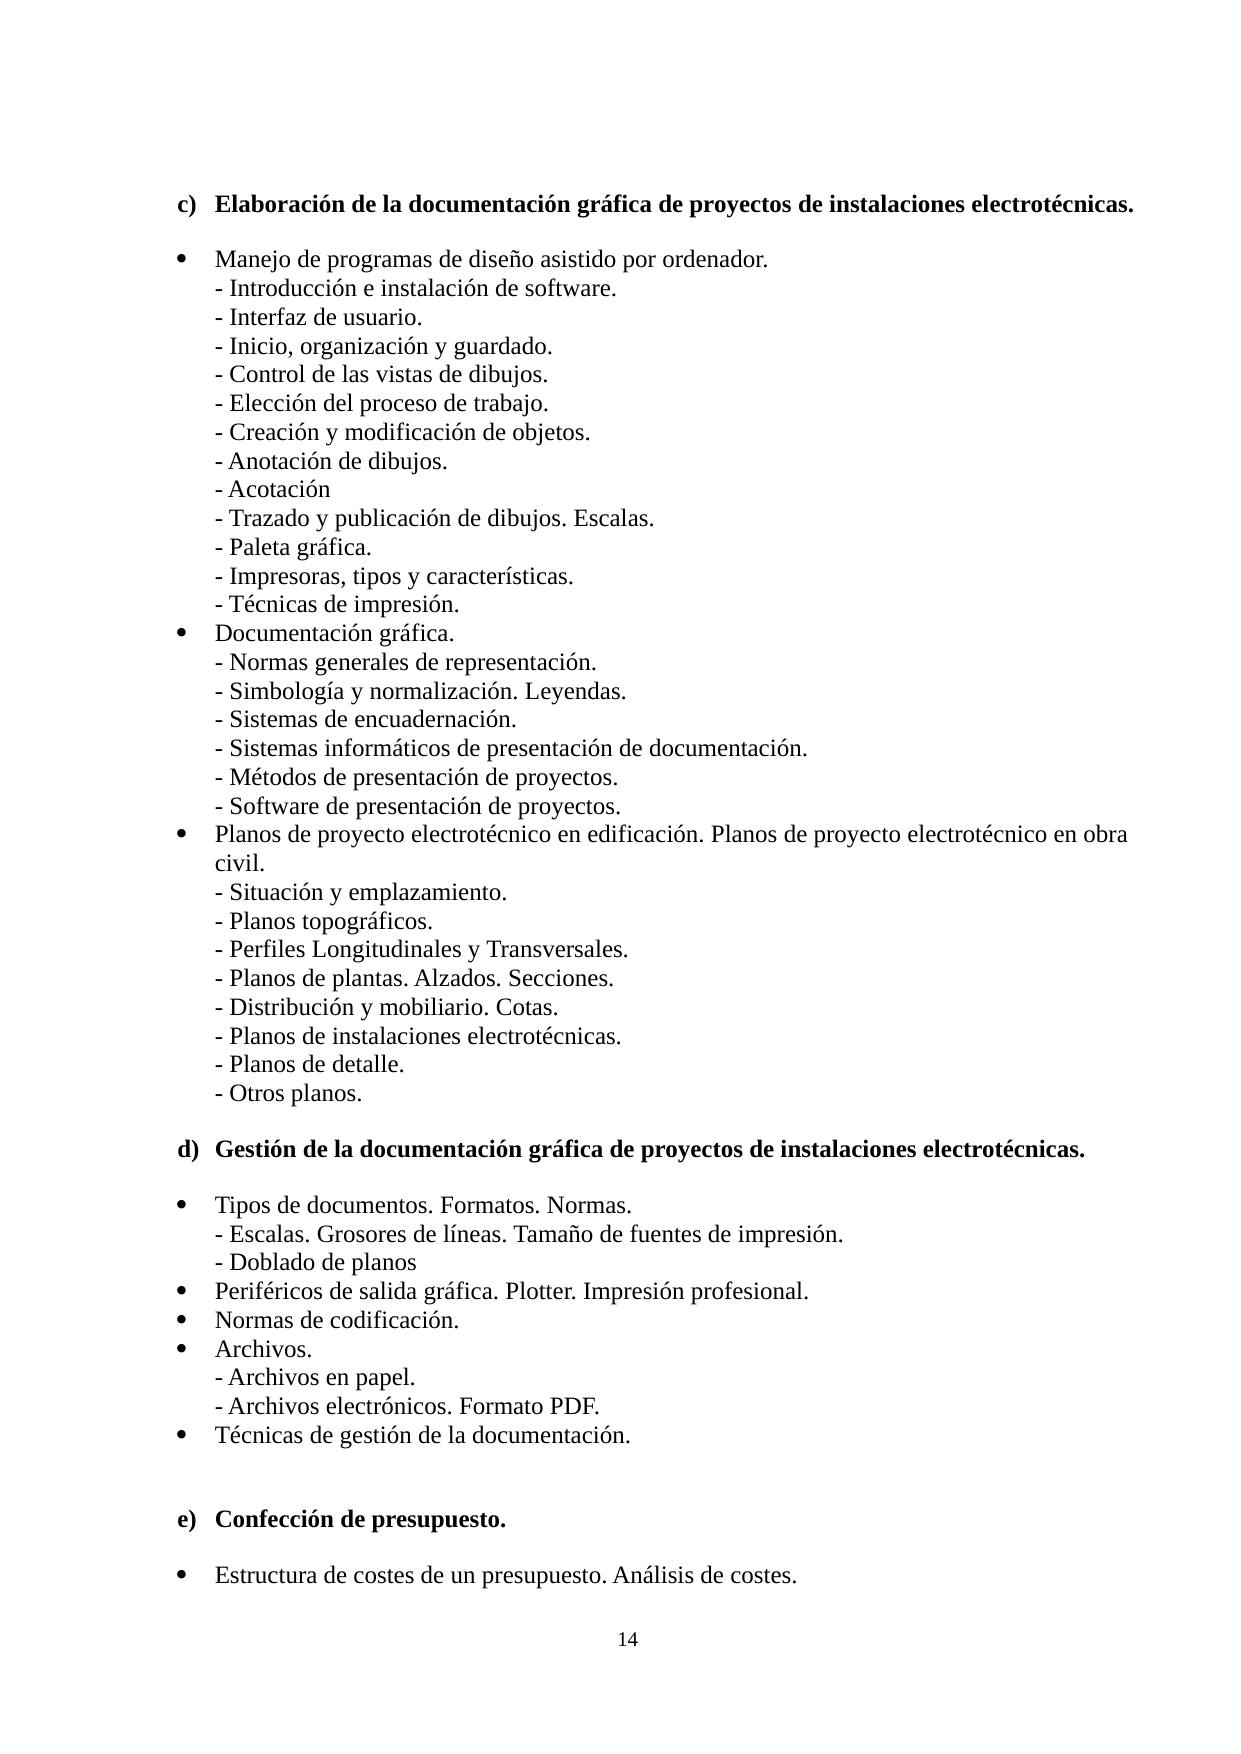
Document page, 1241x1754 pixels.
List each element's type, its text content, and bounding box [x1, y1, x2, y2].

text - Archivos electrónicos. Formato PDF. [214, 1391, 1152, 1420]
text - Técnicas de impresión. [214, 589, 1152, 618]
text - Software de presentación de proyectos. [214, 791, 1152, 819]
text - Sistemas de encuadernación. [214, 704, 1152, 733]
list Elaboración de la documentación gráfica de proyectos de instalaciones electrotécnicas. [177, 189, 1152, 217]
list Planos de proyecto electrotécnico en edificación. Planos de proyecto electrotécnico en obra civil. [177, 819, 1152, 877]
text - Doblado de planos [214, 1247, 1152, 1276]
text - Elección del proceso de trabajo. [214, 388, 1152, 417]
list Normas de codificación. [177, 1305, 1152, 1334]
text - Trazado y publicación de dibujos. Escalas. [214, 503, 1152, 532]
list Documentación gráfica. [177, 618, 1152, 647]
text - Anotación de dibujos. [214, 446, 1152, 474]
text - Distribución y mobiliario. Cotas. [214, 992, 1152, 1021]
list Periféricos de salida gráfica. Plotter. Impresión profesional. [177, 1276, 1152, 1305]
text - Situación y emplazamiento. [214, 877, 1152, 906]
list Tipos de documentos. Formatos. Normas. [177, 1190, 1152, 1219]
text - Inicio, organización y guardado. [214, 331, 1152, 359]
list Gestión de la documentación gráfica de proyectos de instalaciones electrotécnicas. [177, 1134, 1152, 1163]
text - Acotación [214, 474, 1152, 503]
text - Planos topográficos. [214, 906, 1152, 934]
text - Paleta gráfica. [214, 532, 1152, 561]
text - Perfiles Longitudinales y Transversales. [214, 934, 1152, 963]
list Técnicas de gestión de la documentación. [177, 1420, 1152, 1449]
list Manejo de programas de diseño asistido por ordenador. [177, 244, 1152, 273]
text - Creación y modificación de objetos. [214, 417, 1152, 446]
list Estructura de costes de un presupuesto. Análisis de costes. [177, 1560, 1152, 1589]
text - Planos de instalaciones electrotécnicas. [214, 1021, 1152, 1049]
text - Archivos en papel. [214, 1362, 1152, 1391]
text - Sistemas informáticos de presentación de documentación. [214, 733, 1152, 762]
text - Introducción e instalación de software. [214, 273, 1152, 302]
text - Otros planos. [214, 1078, 1152, 1107]
text - Simbología y normalización. Leyendas. [214, 676, 1152, 704]
text - Planos de plantas. Alzados. Secciones. [214, 963, 1152, 992]
text - Interfaz de usuario. [214, 302, 1152, 331]
text - Impresoras, tipos y características. [214, 561, 1152, 589]
text - Control de las vistas de dibujos. [214, 359, 1152, 388]
text - Planos de detalle. [214, 1049, 1152, 1078]
text - Escalas. Grosores de líneas. Tamaño de fuentes de impresión. [214, 1219, 1152, 1247]
list Confección de presupuesto. [177, 1504, 1152, 1533]
list Archivos. [177, 1334, 1152, 1362]
text - Normas generales de representación. [214, 647, 1152, 676]
text - Métodos de presentación de proyectos. [214, 762, 1152, 791]
